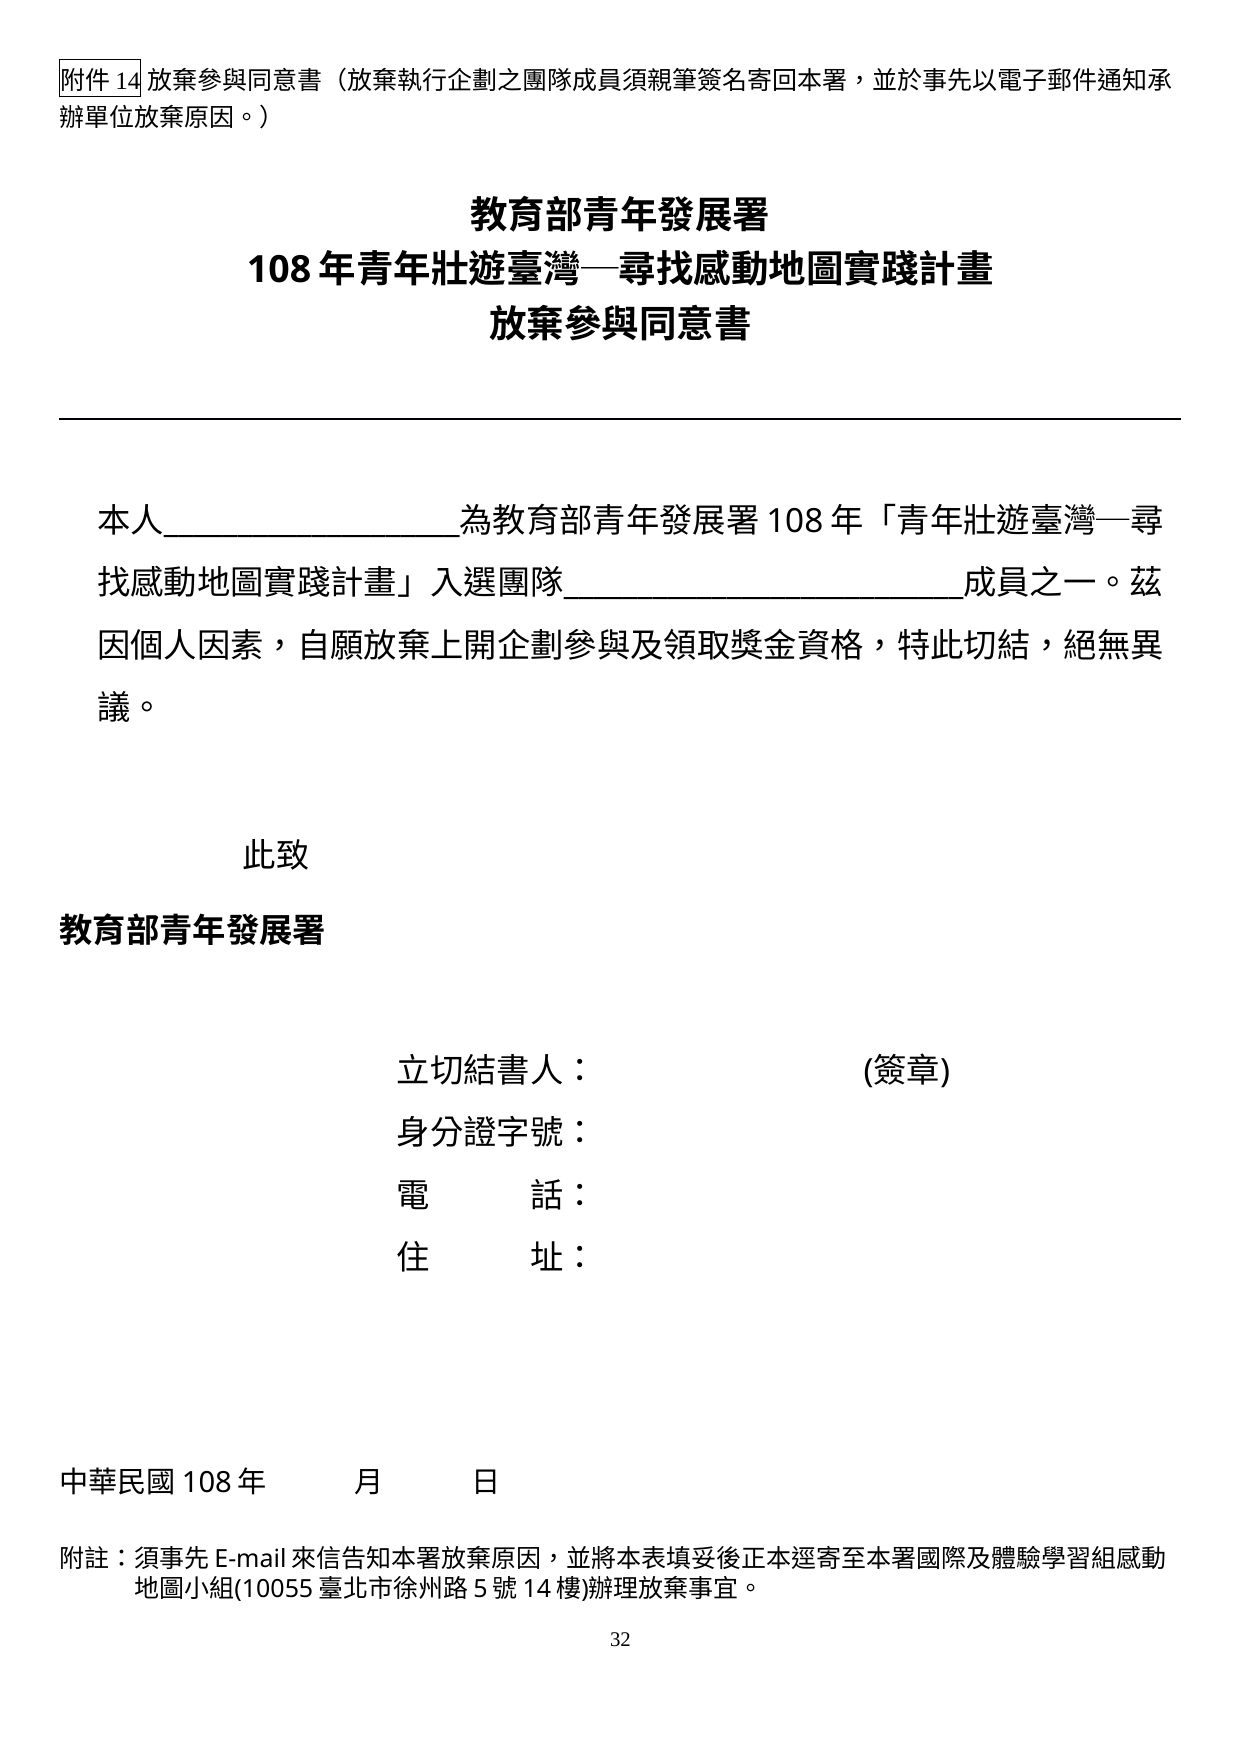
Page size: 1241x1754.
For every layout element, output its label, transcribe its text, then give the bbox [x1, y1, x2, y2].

text 中華民國108年 月 日 [59, 1432, 1181, 1507]
text 教育部青年發展署 [59, 185, 1181, 239]
text 電 話： [397, 1157, 1181, 1219]
text 身分證字號： [397, 1094, 1181, 1157]
text 108年青年壯遊臺灣─尋找感動地圖實踐計畫 [59, 239, 1181, 293]
text 立切結書人： (簽章) [397, 1032, 1181, 1094]
text 放棄參與同意書 [59, 293, 1181, 348]
text 住 址： [397, 1219, 1181, 1282]
text 附註：須事先E-mail來信告知本署放棄原因，並將本表填妥後正本逕寄至本署國際及體驗學習組感動地圖小組(10055臺北市徐州路5號14樓)辦理放棄事宜。 [59, 1544, 1181, 1603]
text 此致 [109, 807, 1181, 882]
text 附件14 放棄參與同意書（放棄執行企劃之團隊成員須親筆簽名寄回本署，並於事先以電子郵件通知承辦單位放棄原因。） [59, 59, 1181, 134]
text 教育部青年發展署 [59, 882, 1181, 957]
text 本人____________________為教育部青年發展署108年「青年壯遊臺灣─尋找感動地圖實踐計畫」入選團隊___________________________成員之一。茲因個人因素，自願放棄上開企劃參與及領取獎金資格，特此切結，絕無異議。 [97, 482, 1181, 732]
